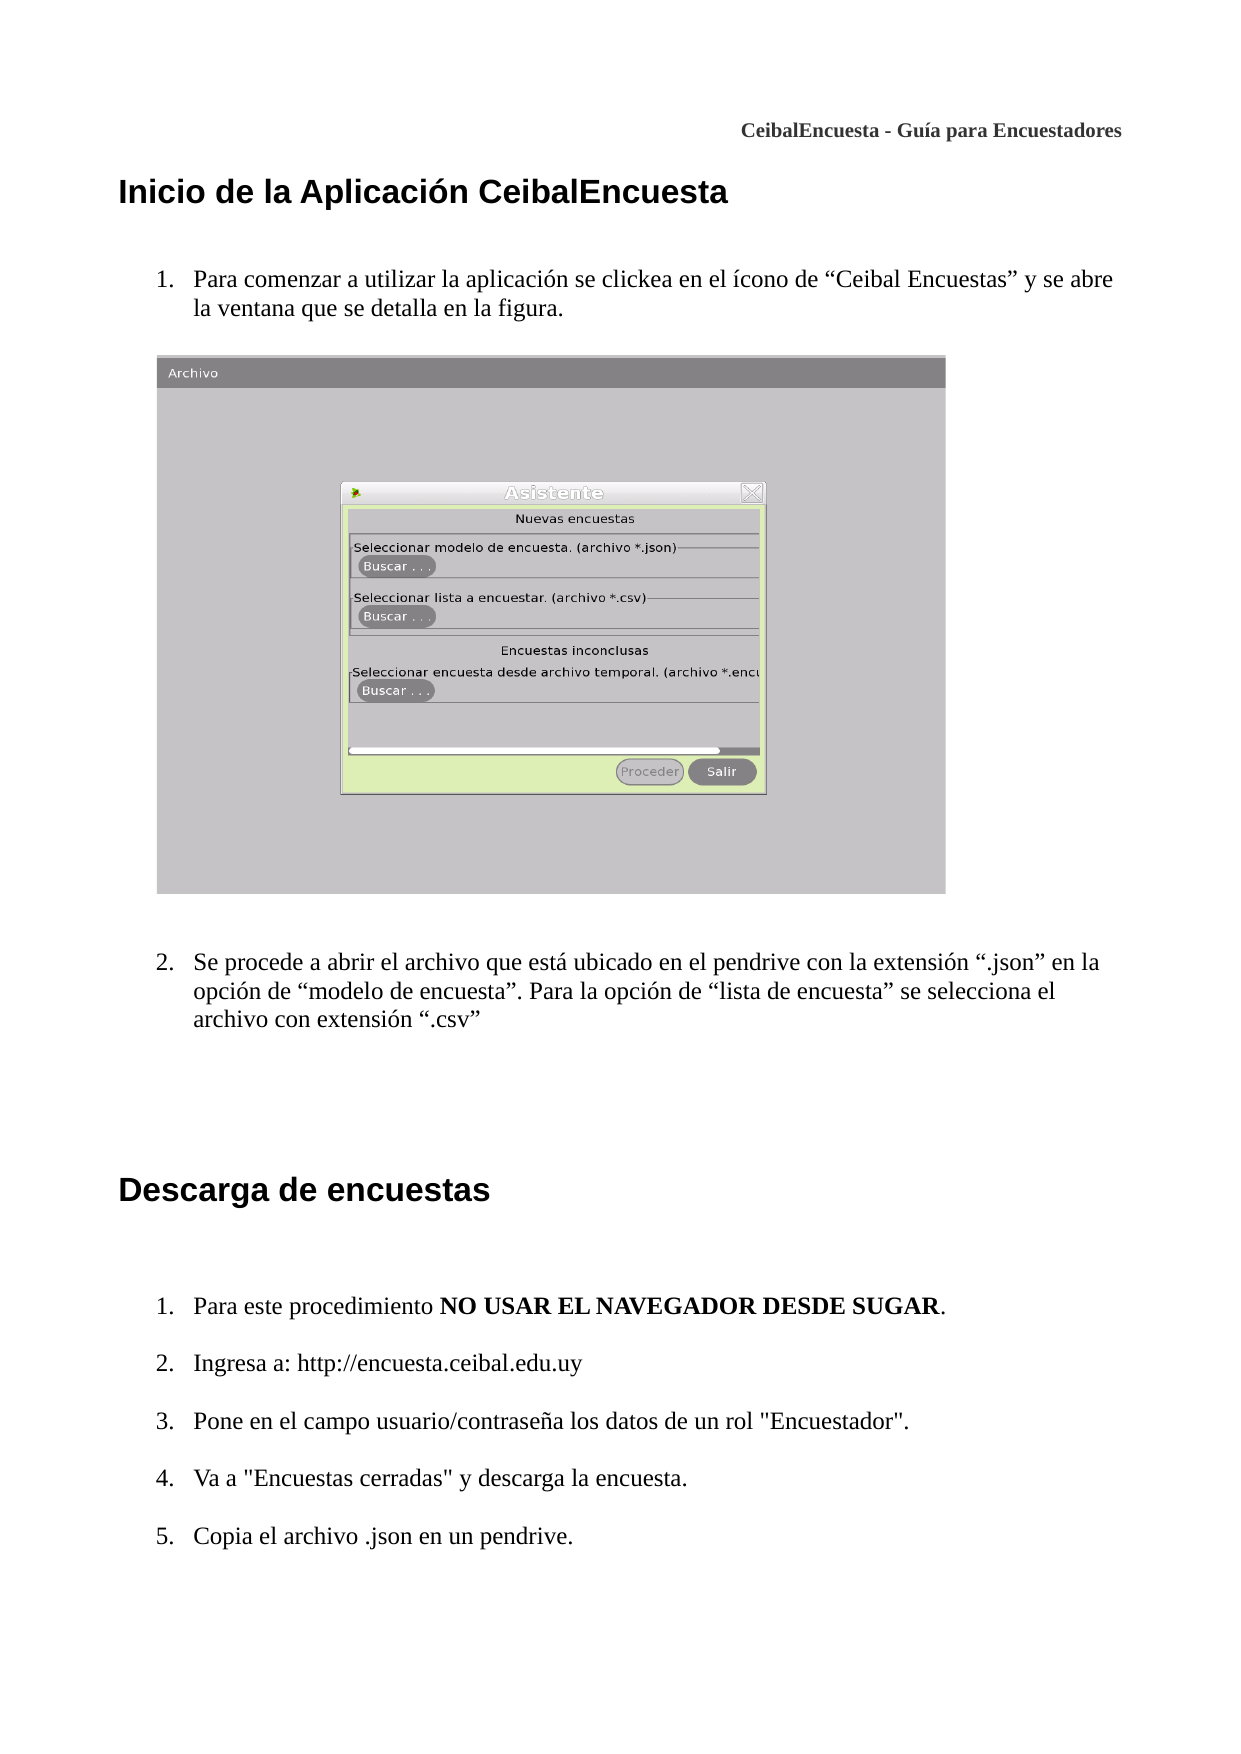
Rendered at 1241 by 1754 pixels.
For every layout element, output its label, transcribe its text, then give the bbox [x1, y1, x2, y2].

subtitle Inicio de la Aplicación CeibalEncuesta [118, 172, 1122, 210]
list Pone en el campo usuario/contraseña los datos de un rol "Encuestador". [156, 1406, 1122, 1434]
list Se procede a abrir el archivo que está ubicado en el pendrive con la extensión “.json” en la opción de “modelo de encuesta”. Para la opción de “lista de encuesta” se selecciona el archivo con extensión “.csv” [156, 947, 1122, 1033]
list Ingresa a: http://encuesta.ceibal.edu.uy [156, 1348, 1122, 1377]
list Copia el archivo .json en un pendrive. [156, 1521, 1122, 1549]
subtitle Descarga de encuestas [118, 1169, 1122, 1208]
list Para este procedimiento NO USAR EL NAVEGADOR DESDE SUGAR. [156, 1291, 1122, 1319]
list Va a "Encuestas cerradas" y descarga la encuesta. [156, 1463, 1122, 1492]
list Para comenzar a utilizar la aplicación se clickea en el ícono de “Ceibal Encuestas” y se abre la ventana que se detalla en la figura. [156, 264, 1122, 322]
picture [156, 355, 946, 894]
